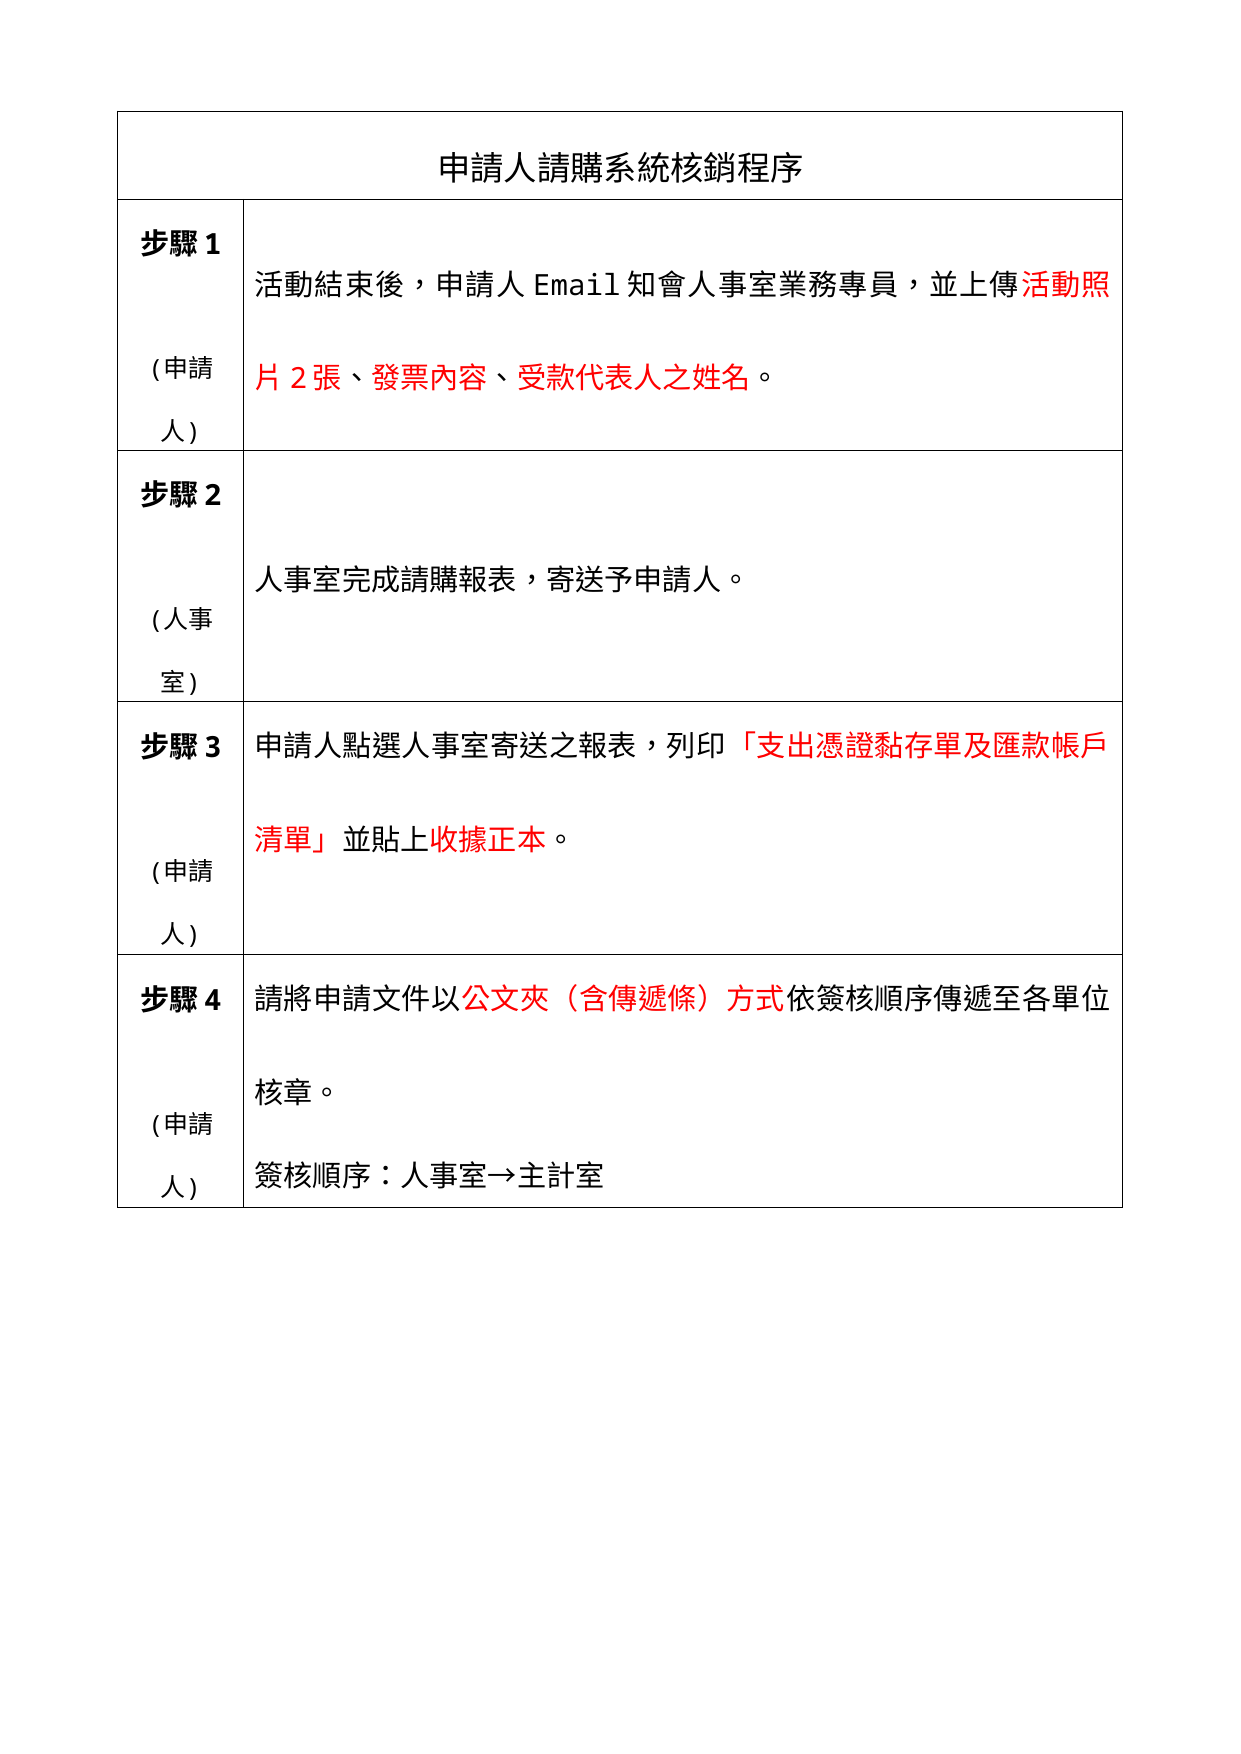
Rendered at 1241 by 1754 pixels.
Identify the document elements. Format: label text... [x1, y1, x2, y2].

table_cell 步驟2 (人事室) [118, 451, 243, 701]
table_cell 活動結束後，申請人Email知會人事室業務專員，並上傳活動照片2張、發票內容、受款代表人之姓名。 [244, 200, 1122, 450]
table_cell 步驟3 (申請人) [118, 702, 243, 954]
table_cell 步驟4 (申請人) [118, 955, 243, 1207]
table_cell 人事室完成請購報表，寄送予申請人。 [244, 451, 1122, 701]
table_header 申請人請購系統核銷程序 [118, 112, 1122, 199]
table_cell 請將申請文件以公文夾（含傳遞條）方式依簽核順序傳遞至各單位核章。 簽核順序：人事室→主計室 [244, 955, 1122, 1207]
table_cell 步驟1 (申請人) [118, 200, 243, 450]
table_cell 申請人點選人事室寄送之報表，列印「支出憑證黏存單及匯款帳戶清單」並貼上收據正本。 [244, 702, 1122, 954]
